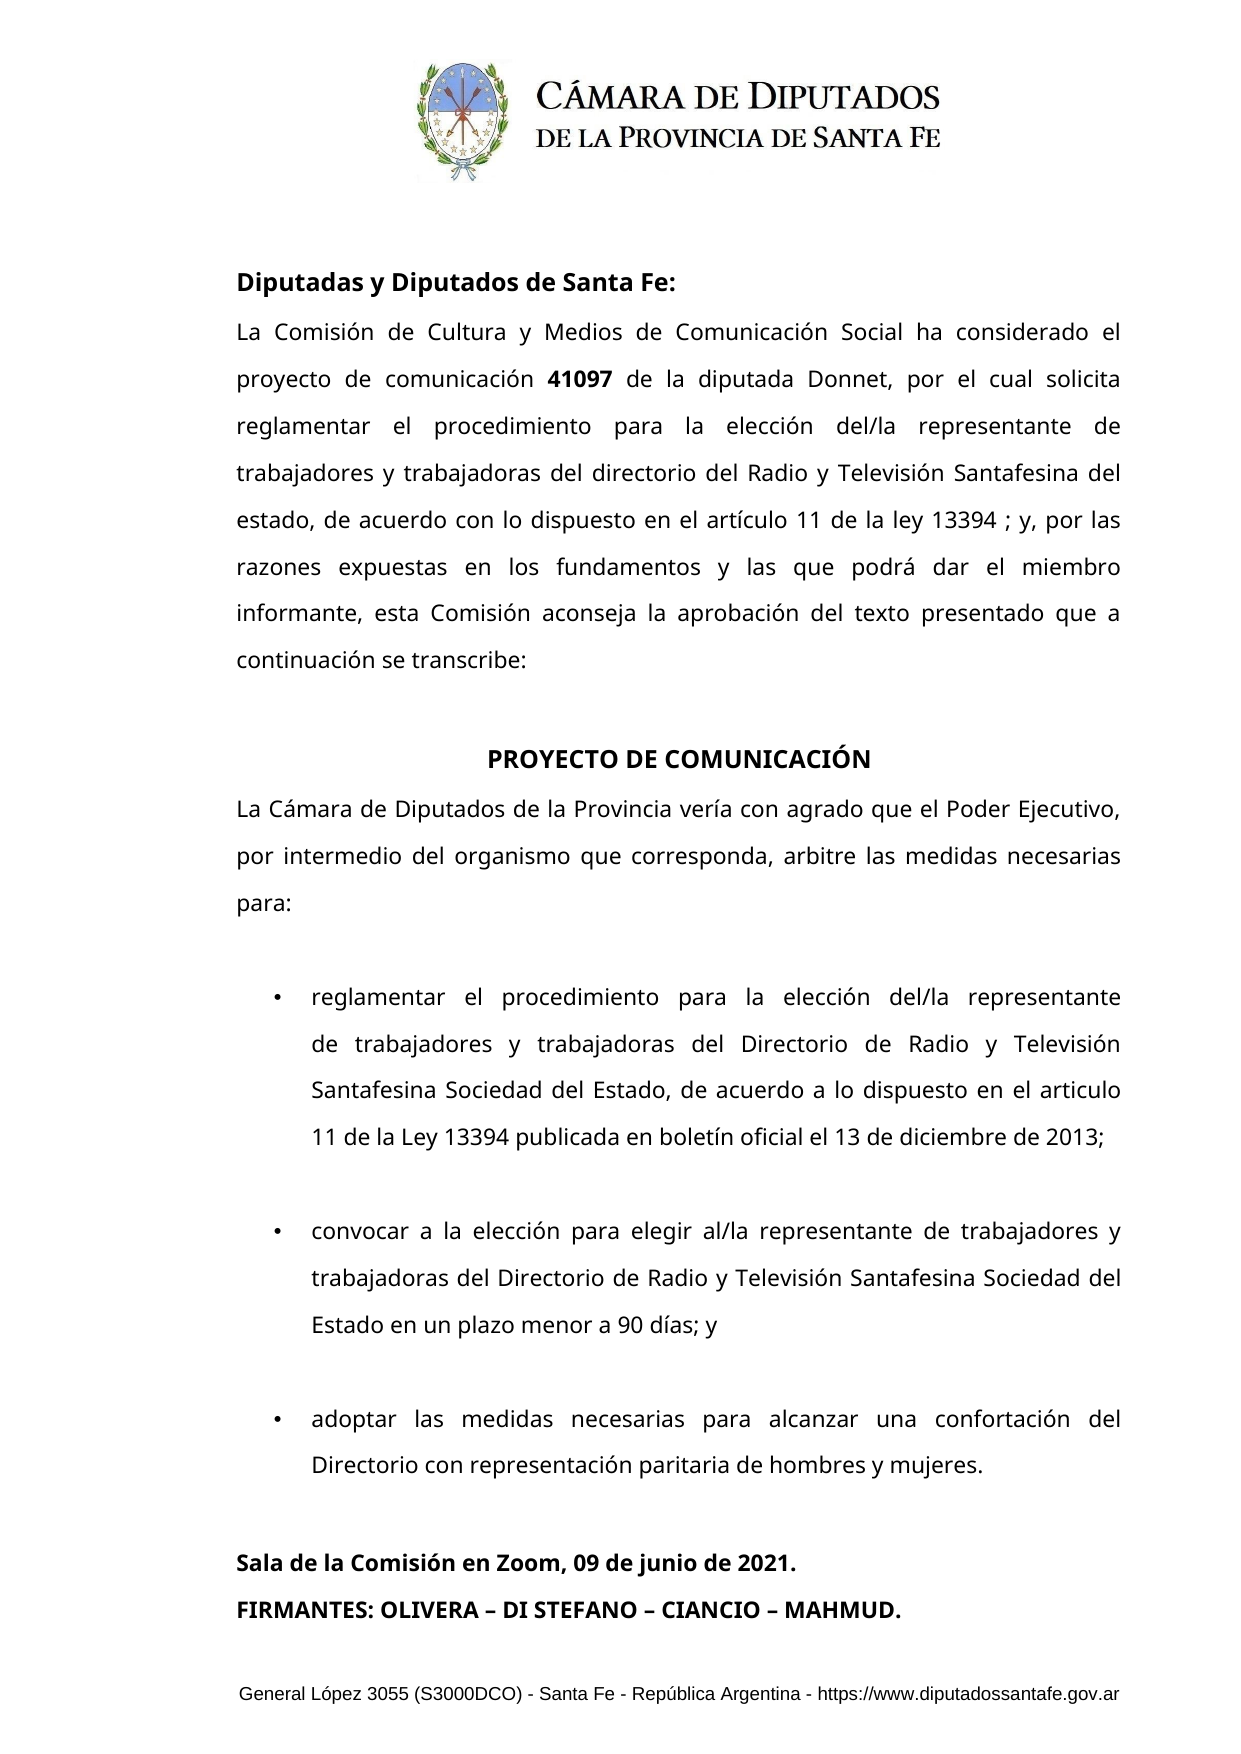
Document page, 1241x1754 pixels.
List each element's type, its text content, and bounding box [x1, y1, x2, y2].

picture [413, 59, 945, 183]
list adoptar las medidas necesarias para alcanzar una confortación del Directorio con representación paritaria de hombres y mujeres. [274, 1402, 1122, 1481]
list reglamentar el procedimiento para la elección del/la representante de trabajadores y trabajadoras del Directorio de Radio y Televisión Santafesina Sociedad del Estado, de acuerdo a lo dispuesto en el articulo 11 de la Ley 13394 publicada en boletín oficial el 13 de diciembre de 2013; [274, 981, 1122, 1152]
text FIRMANTES: OLIVERA – DI STEFANO – CIANCIO – MAHMUD. [236, 1594, 1122, 1625]
text Diputadas y Diputados de Santa Fe: [236, 265, 1122, 299]
text La Cámara de Diputados de la Provincia vería con agrado que el Poder Ejecutivo, por intermedio del organismo que corresponda, arbitre las medidas necesarias para: [236, 793, 1122, 918]
text Sala de la Comisión en Zoom, 09 de junio de 2021. [236, 1547, 1122, 1578]
text La Comisión de Cultura y Medios de Comunicación Social ha considerado el proyecto de comunicación 41097 de la diputada Donnet, por el cual solicita reglamentar el procedimiento para la elección del/la representante de trabajadores y trabajadoras del directorio del Radio y Televisión Santafesina del estado, de acuerdo con lo dispuesto en el artículo 11 de la ley 13394 ; y, por las razones expuestas en los fundamentos y las que podrá dar el miembro informante, esta Comisión aconseja la aprobación del texto presentado que a continuación se transcribe: [236, 316, 1122, 675]
text PROYECTO DE COMUNICACIÓN [236, 742, 1122, 776]
list convocar a la elección para elegir al/la representante de trabajadores y trabajadoras del Directorio de Radio y Televisión Santafesina Sociedad del Estado en un plazo menor a 90 días; y [274, 1215, 1122, 1340]
